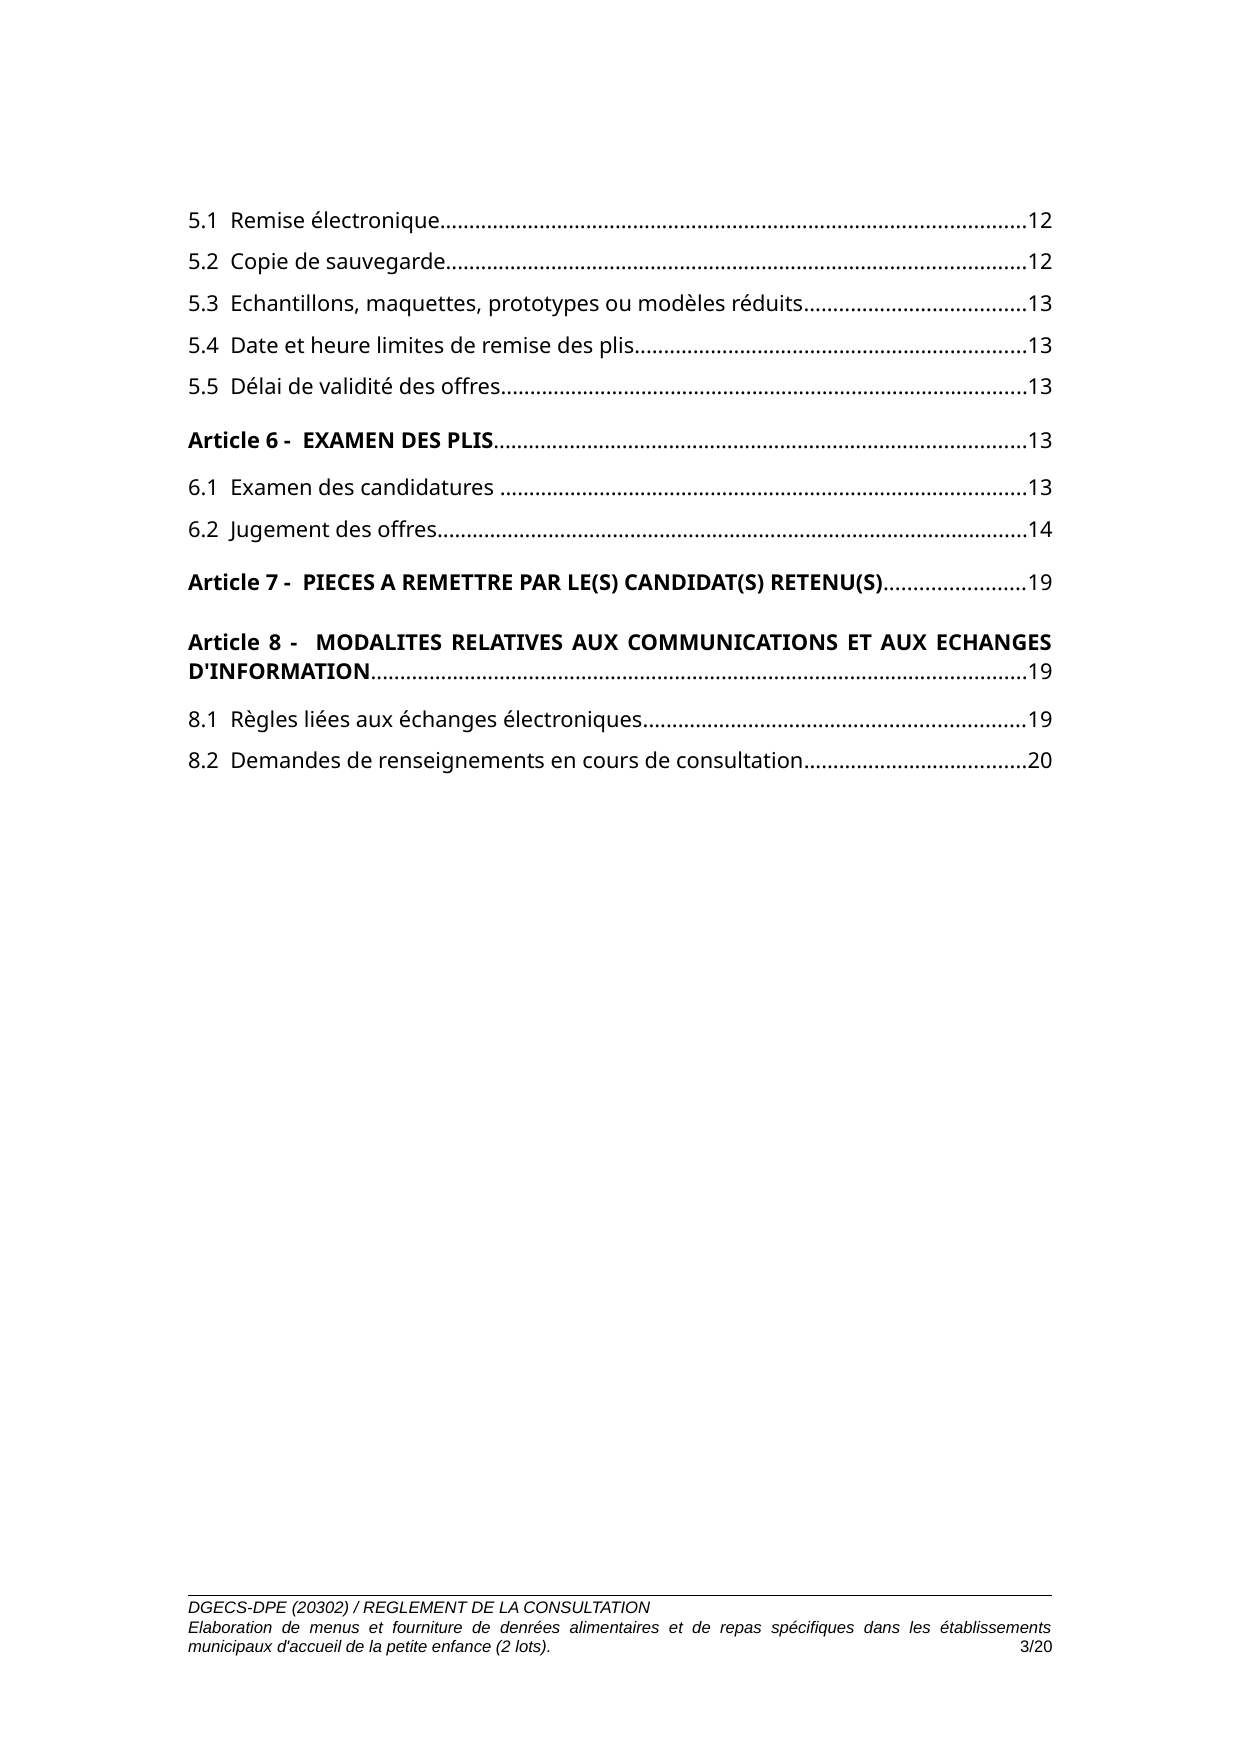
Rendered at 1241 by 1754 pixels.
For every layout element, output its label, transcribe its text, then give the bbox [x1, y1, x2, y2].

text 5.3 Echantillons, maquettes, prototypes ou modèles réduits 13 [188, 288, 1052, 318]
text 6.2 Jugement des offres 14 [188, 514, 1052, 544]
text 5.2 Copie de sauvegarde 12 [188, 246, 1052, 276]
text 6.1 Examen des candidatures 13 [188, 472, 1052, 502]
text Article 6 - EXAMEN DES PLIS 13 [188, 425, 1052, 454]
text Article 7 - PIECES A REMETTRE PAR LE(S) CANDIDAT(S) RETENU(S) 19 [188, 567, 1052, 597]
text Article 8 - MODALITES RELATIVES AUX COMMUNICATIONS ET AUX ECHANGES D'INFORMATION 19 [188, 627, 1052, 686]
text 8.2 Demandes de renseignements en cours de consultation 20 [188, 746, 1052, 775]
text 5.5 Délai de validité des offres 13 [188, 371, 1052, 401]
text 5.1 Remise électronique 12 [188, 204, 1052, 234]
text 5.4 Date et heure limites de remise des plis 13 [188, 329, 1052, 359]
text 8.1 Règles liées aux échanges électroniques 19 [188, 704, 1052, 734]
